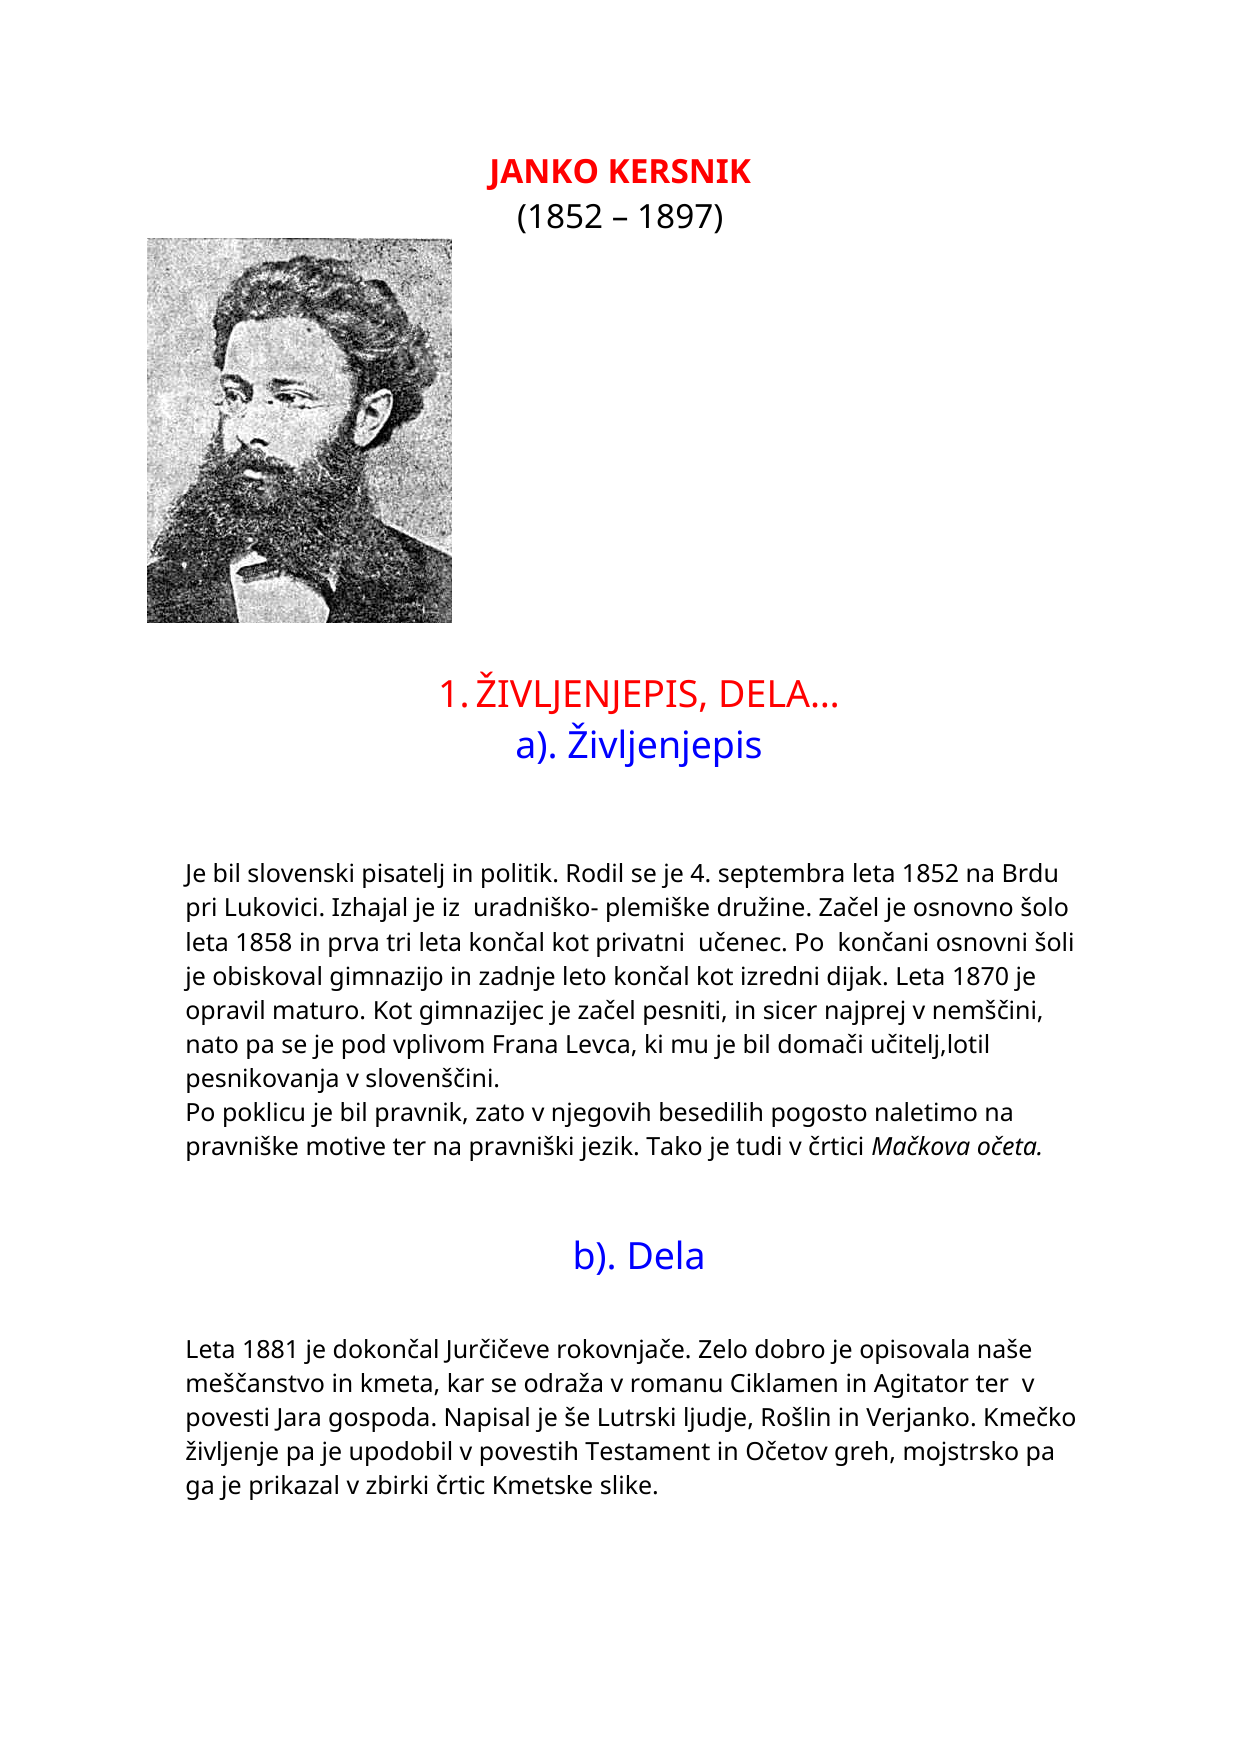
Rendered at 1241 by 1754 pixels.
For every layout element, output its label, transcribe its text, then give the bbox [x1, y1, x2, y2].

text a). Življenjepis [185, 719, 1093, 770]
list ŽIVLJENJEPIS, DELA… [185, 668, 1093, 719]
text (1852 – 1897) [148, 193, 1093, 238]
text b). Dela [185, 1230, 1093, 1281]
text Leta 1881 je dokončal Jurčičeve rokovnjače. Zelo dobro je opisovala naše meščanstvo in kmeta, kar se odraža v romanu Ciklamen in Agitator ter v povesti Jara gospoda. Napisal je še Lutrski ljudje, Rošlin in Verjanko. Kmečko življenje pa je upodobil v povestih Testament in Očetov greh, mojstrsko pa ga je prikazal v zbirki črtic Kmetske slike. [185, 1332, 1093, 1502]
picture [147, 238, 452, 623]
text JANKO KERSNIK [148, 148, 1093, 193]
text Je bil slovenski pisatelj in politik. Rodil se je 4. septembra leta 1852 na Brdu pri Lukovici. Izhajal je iz uradniško- plemiške družine. Začel je osnovno šolo leta 1858 in prva tri leta končal kot privatni učenec. Po končani osnovni šoli je obiskoval gimnazijo in zadnje leto končal kot izredni dijak. Leta 1870 je opravil maturo. Kot gimnazijec je začel pesniti, in sicer najprej v nemščini, nato pa se je pod vplivom Frana Levca, ki mu je bil domači učitelj,lotil pesnikovanja v slovenščini. [185, 856, 1093, 1094]
text Po poklicu je bil pravnik, zato v njegovih besedilih pogosto naletimo na pravniške motive ter na pravniški jezik. Tako je tudi v črtici Mačkova očeta. [185, 1094, 1093, 1163]
